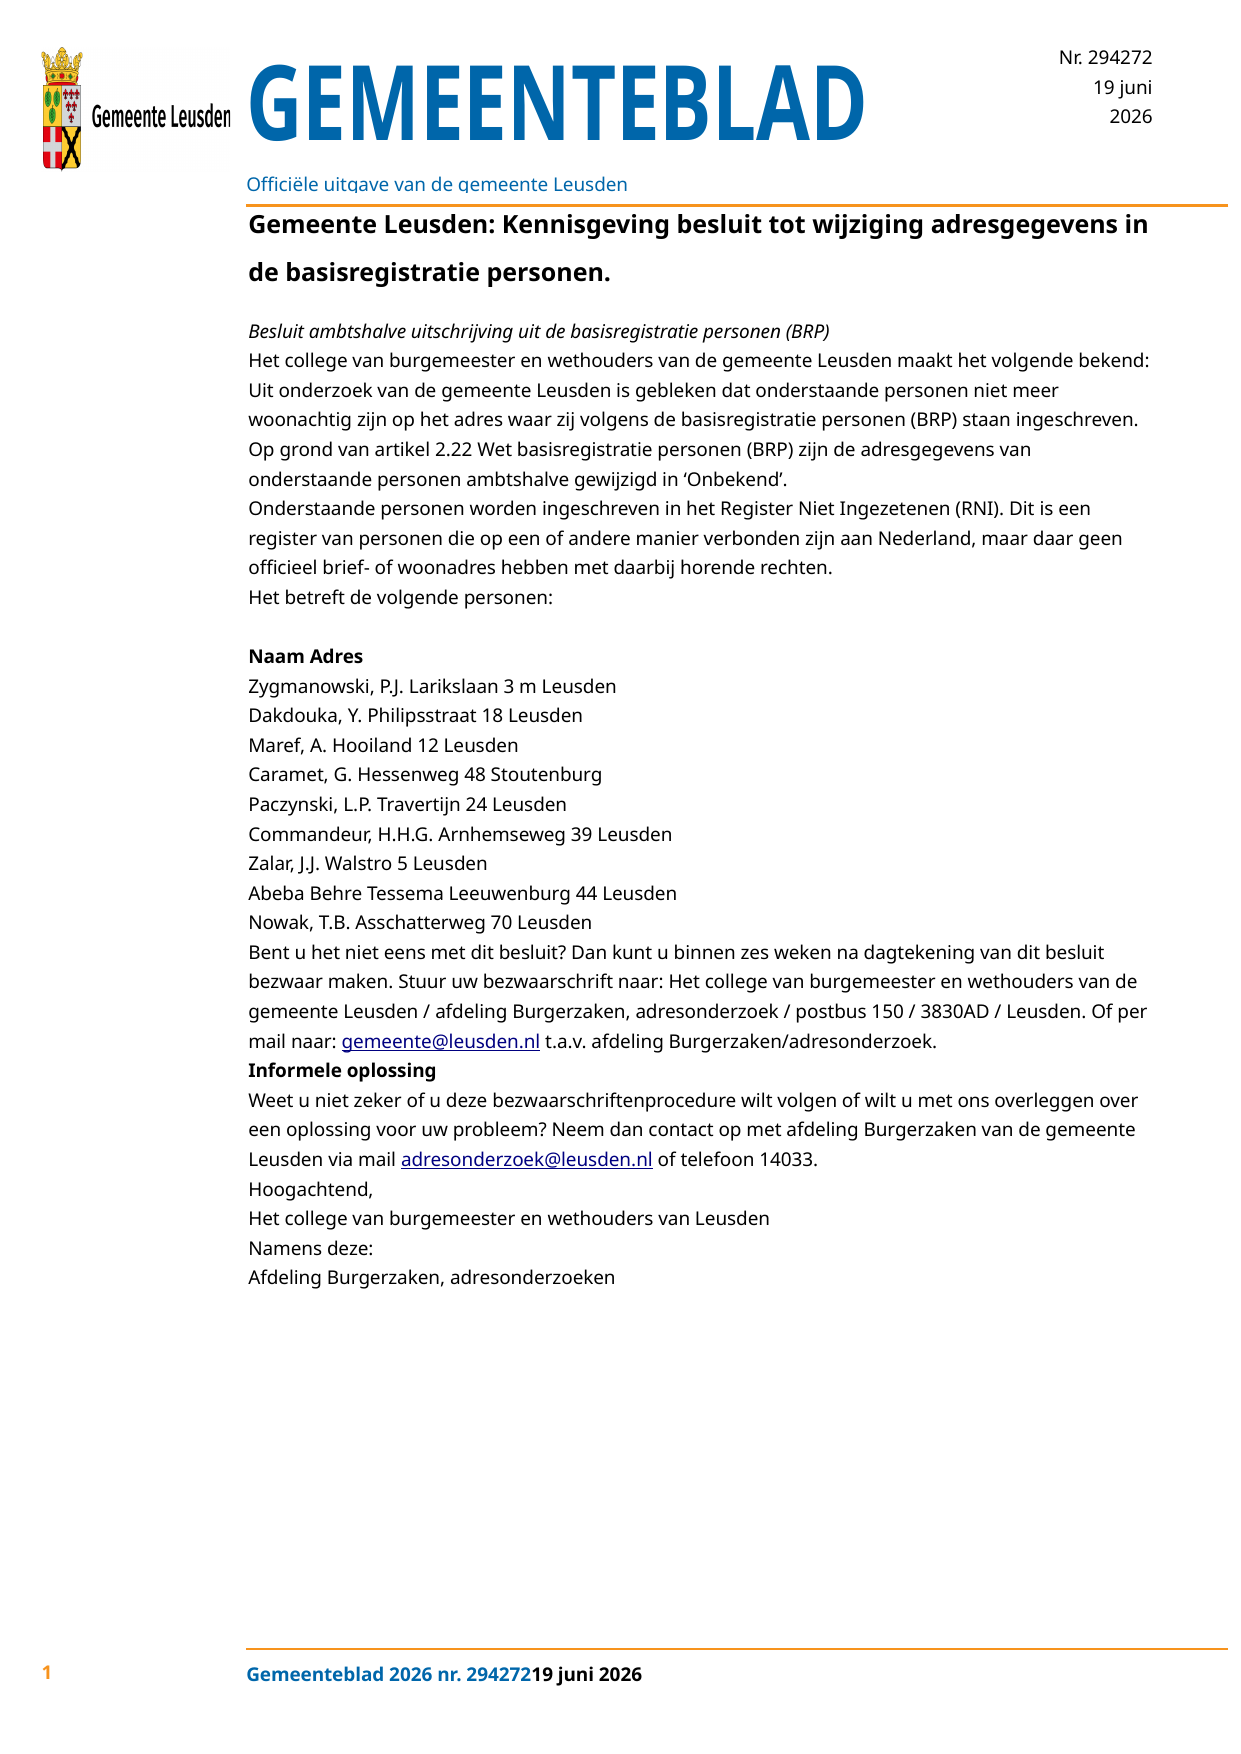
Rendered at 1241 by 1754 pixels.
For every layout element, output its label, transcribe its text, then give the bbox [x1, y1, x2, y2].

text Paczynski, L.P. Travertijn 24 Leusden [248, 791, 1152, 817]
text Gemeente Leusden: Kennisgeving besluit tot wijziging adresgegevens in de basisregistratie personen. [248, 207, 1152, 288]
text Informele oplossing [248, 1057, 1152, 1083]
text Onderstaande personen worden ingeschreven in het Register Niet Ingezetenen (RNI). Dit is een register van personen die op een of andere manier verbonden zijn aan Nederland, maar daar geen officieel brief- of woonadres hebben met daarbij horende rechten. [248, 495, 1152, 580]
text Maref, A. Hooiland 12 Leusden [248, 732, 1152, 758]
text Namens deze: [248, 1235, 1152, 1261]
text Weet u niet zeker of u deze bezwaarschriftenprocedure wilt volgen of wilt u met ons overleggen over een oplossing voor uw probleem? Neem dan contact op met afdeling Burgerzaken van de gemeente Leusden via mail adresonderzoek@leusden.nl of telefoon 14033. [248, 1087, 1152, 1172]
text Dakdouka, Y. Philipsstraat 18 Leusden [248, 702, 1152, 728]
picture [41, 47, 231, 172]
text Naam Adres [248, 643, 1152, 669]
text Het college van burgemeester en wethouders van Leusden [248, 1205, 1152, 1231]
text Het college van burgemeester en wethouders van de gemeente Leusden maakt het volgende bekend: Uit onderzoek van de gemeente Leusden is gebleken dat onderstaande personen niet meer woonachtig zijn op het adres waar zij volgens de basisregistratie personen (BRP) staan ingeschreven. [248, 347, 1152, 432]
text Zalar, J.J. Walstro 5 Leusden [248, 850, 1152, 876]
text Nowak, T.B. Asschatterweg 70 Leusden [248, 909, 1152, 935]
text Het betreft de volgende personen: [248, 584, 1152, 610]
text Afdeling Burgerzaken, adresonderzoeken [248, 1264, 1152, 1290]
text Op grond van artikel 2.22 Wet basisregistratie personen (BRP) zijn de adresgegevens van onderstaande personen ambtshalve gewijzigd in ‘Onbekend’. [248, 436, 1152, 492]
text Caramet, G. Hessenweg 48 Stoutenburg [248, 762, 1152, 787]
text Bent u het niet eens met dit besluit? Dan kunt u binnen zes weken na dagtekening van dit besluit bezwaar maken. Stuur uw bezwaarschrift naar: Het college van burgemeester en wethouders van de gemeente Leusden / afdeling Burgerzaken, adresonderzoek / postbus 150 / 3830AD / Leusden. Of per mail naar: gemeente@leusden.nl t.a.v. afdeling Burgerzaken/adresonderzoek. [248, 939, 1152, 1054]
text Commandeur, H.H.G. Arnhemseweg 39 Leusden [248, 821, 1152, 847]
text Abeba Behre Tessema Leeuwenburg 44 Leusden [248, 880, 1152, 906]
text Besluit ambtshalve uitschrijving uit de basisregistratie personen (BRP) [248, 318, 1152, 344]
text Zygmanowski, P.J. Larikslaan 3 m Leusden [248, 673, 1152, 699]
text Hoogachtend, [248, 1176, 1152, 1202]
